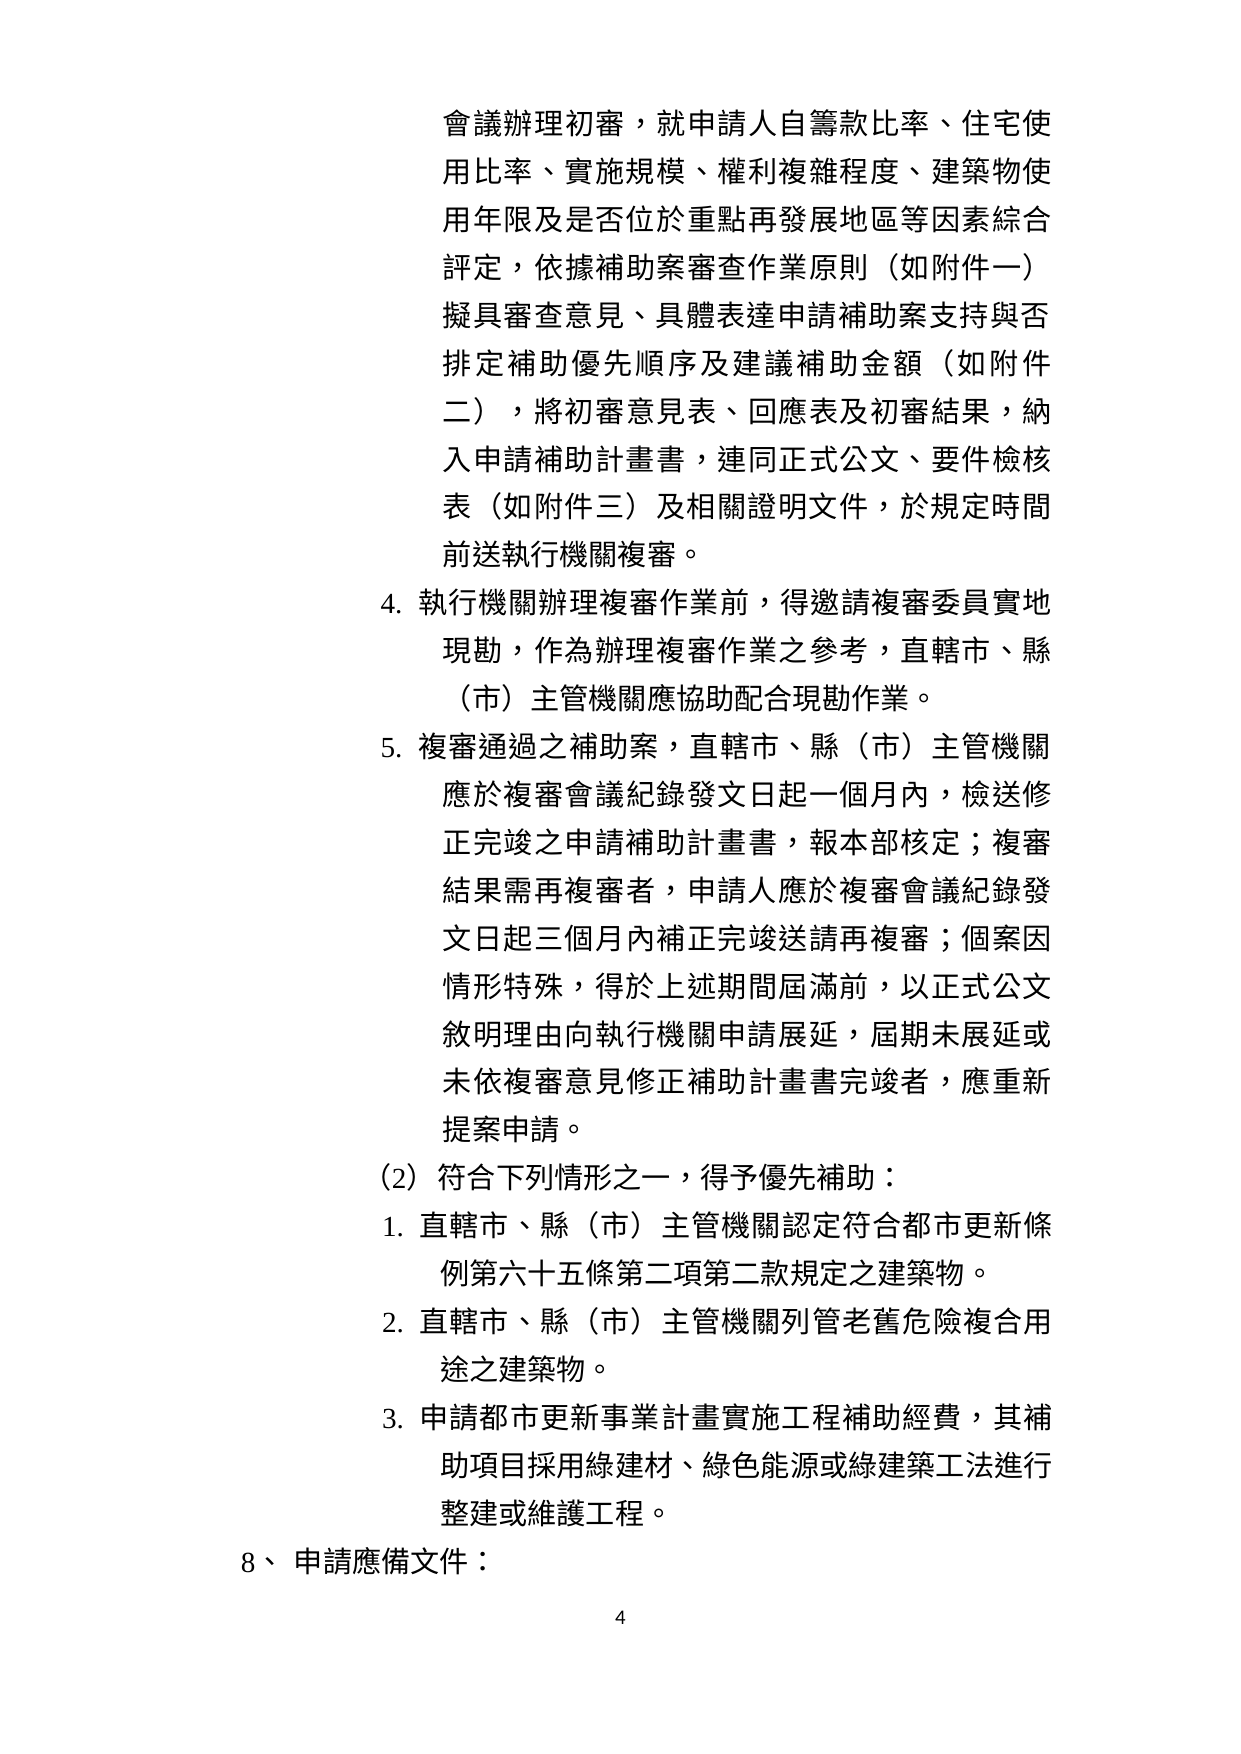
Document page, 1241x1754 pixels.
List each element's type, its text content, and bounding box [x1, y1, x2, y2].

list 直轄市、縣（市）主管機關列管老舊危險複合用途之建築物。 [382, 1294, 1053, 1390]
list 執行機關辦理複審作業前，得邀請複審委員實地現勘，作為辦理複審作業之參考，直轄市、縣（市）主管機關應協助配合現勘作業。 [380, 575, 1053, 719]
list 申請應備文件： [241, 1534, 1053, 1582]
list 複審通過之補助案，直轄市、縣（市）主管機關應於複審會議紀錄發文日起一個月內，檢送修正完竣之申請補助計畫書，報本部核定；複審結果需再複審者，申請人應於複審會議紀錄發文日起三個月內補正完竣送請再複審；個案因情形特殊，得於上述期間屆滿前，以正式公文敘明理由向執行機關申請展延，屆期未展延或未依複審意見修正補助計畫書完竣者，應重新提案申請。 [380, 719, 1053, 1150]
list 符合下列情形之一，得予優先補助： [362, 1150, 1053, 1198]
list 直轄市、縣（市）主管機關認定符合都市更新條例第六十五條第二項第二款規定之建築物。 [382, 1198, 1053, 1294]
list 申請都市更新事業計畫實施工程補助經費，其補助項目採用綠建材、綠色能源或綠建築工法進行整建或維護工程。 [382, 1390, 1053, 1534]
list 直轄市、縣（市）主管機關受理申請後，應召開會議辦理初審，就申請人自籌款比率、住宅使用比率、實施規模、權利複雜程度、建築物使用年限及是否位於重點再發展地區等因素綜合評定，依據補助案審查作業原則（如附件一）擬具審查意見、具體表達申請補助案支持與否、排定補助優先順序及建議補助金額（如附件二），將初審意見表、回應表及初審結果，納入申請補助計畫書，連同正式公文、要件檢核表（如附件三）及相關證明文件，於規定時間前送執行機關複審。 [380, 96, 1053, 575]
